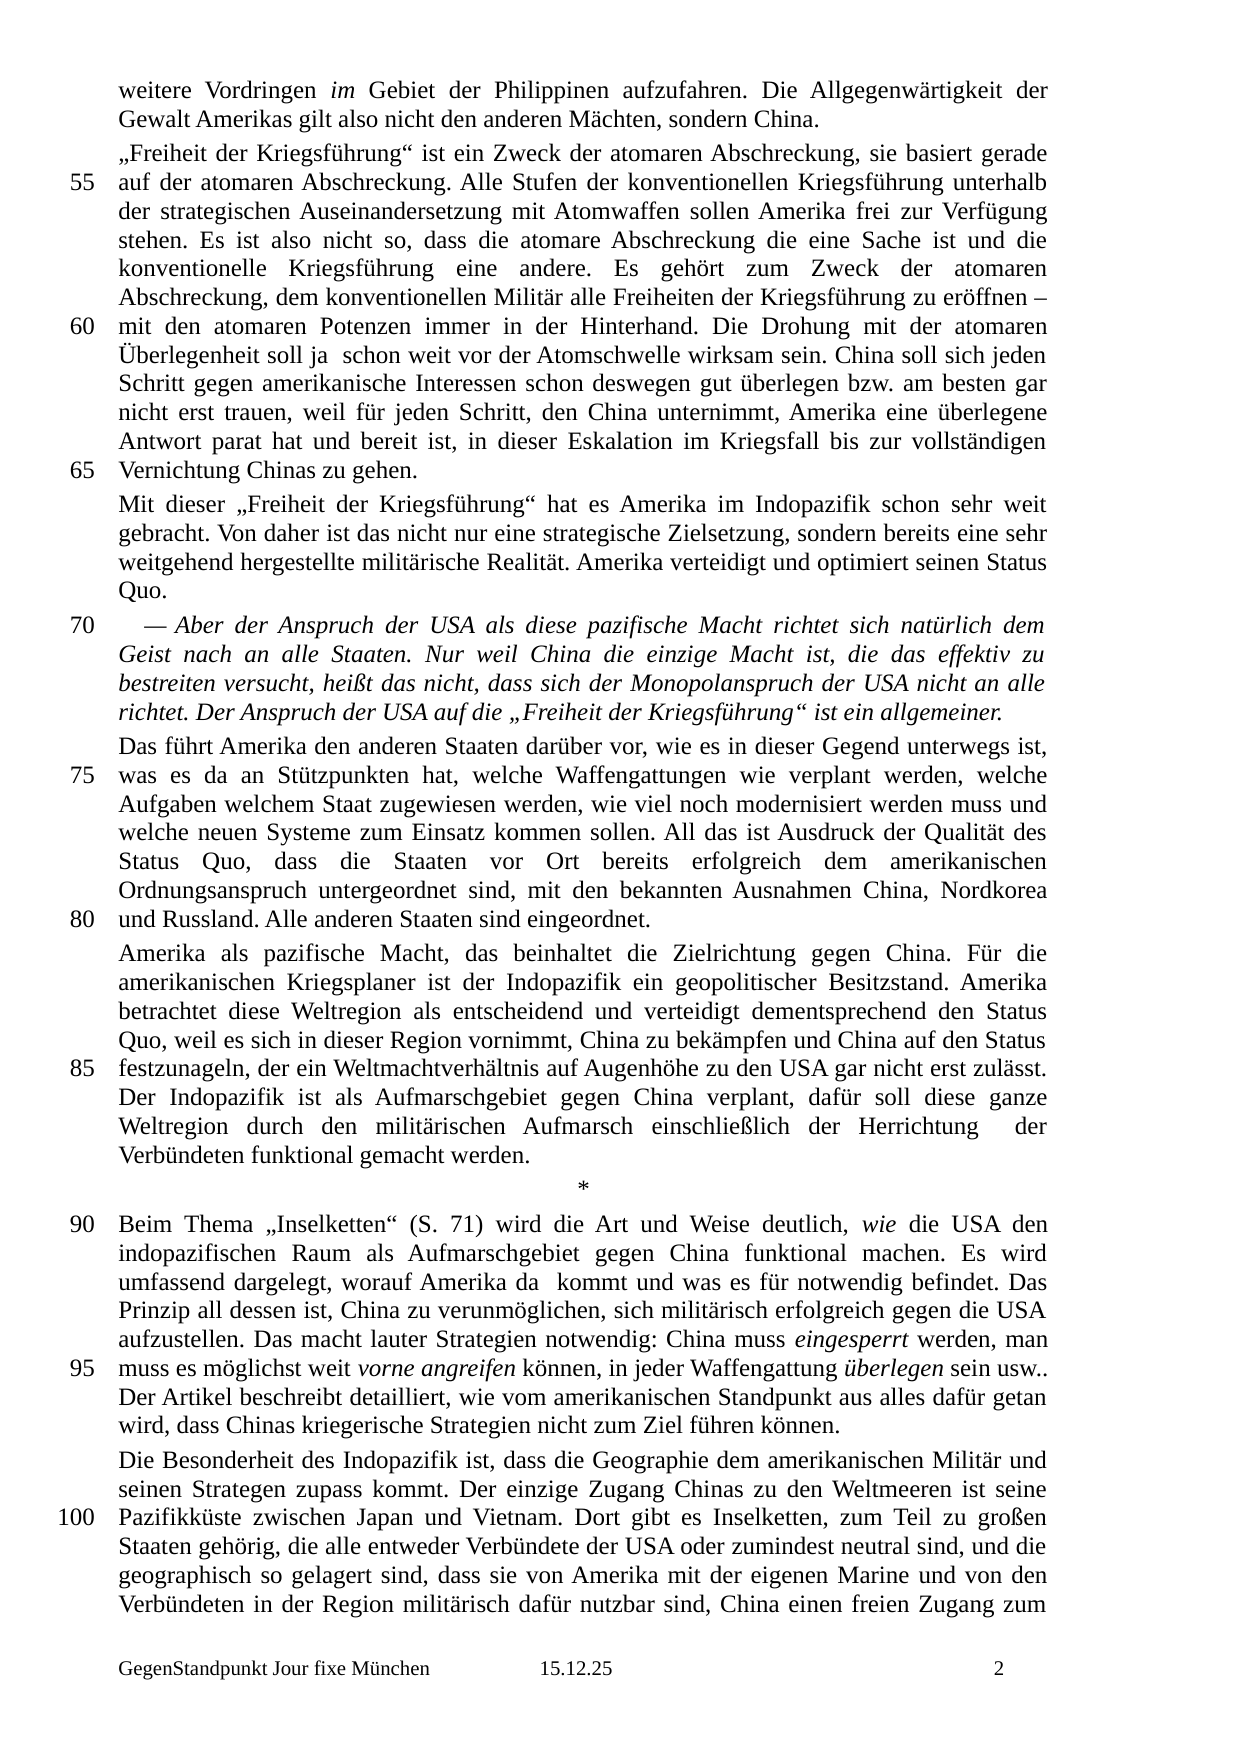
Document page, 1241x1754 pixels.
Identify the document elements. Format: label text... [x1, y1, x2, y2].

text Das führt Amerika den anderen Staaten darüber vor, wie es in dieser Gegend unterwegs ist, was es da an Stützpunkten hat, welche Waffengattungen wie verplant werden, welche Aufgaben welchem Staat zugewiesen werden, wie viel noch modernisiert werden muss und welche neuen Systeme zum Einsatz kommen sollen. All das ist Ausdruck der Qualität des Status Quo, dass die Staaten vor Ort bereits erfolgreich dem amerikanischen Ordnungsanspruch untergeordnet sind, mit den bekannten Ausnahmen China, Nordkorea und Russland. Alle anderen Staaten sind eingeordnet. [118, 731, 1048, 932]
text * [118, 1174, 1048, 1203]
text Die Besonderheit des Indopazifik ist, dass die Geographie dem amerikanischen Militär und seinen Strategen zupass kommt. Der einzige Zugang Chinas zu den Weltmeeren ist seine Pazifikküste zwischen Japan und Vietnam. Dort gibt es Inselketten, zum Teil zu großen Staaten gehörig, die alle entweder Verbündete der USA oder zumindest neutral sind, und die geographisch so gelagert sind, dass sie von Amerika mit der eigenen Marine und von den Verbündeten in der Region militärisch dafür nutzbar sind, China einen freien Zugang zum [118, 1445, 1048, 1617]
text Mit dieser „Freiheit der Kriegsführung“ hat es Amerika im Indopazifik schon sehr weit gebracht. Von daher ist das nicht nur eine strategische Zielsetzung, sondern bereits eine sehr weitgehend hergestellte militärische Realität. Amerika verteidigt und optimiert seinen Status Quo. [118, 489, 1048, 604]
text „Freiheit der Kriegsführung“ ist ein Zweck der atomaren Abschreckung, sie basiert gerade auf der atomaren Abschreckung. Alle Stufen der konventionellen Kriegsführung unterhalb der strategischen Auseinandersetzung mit Atomwaffen sollen Amerika frei zur Verfügung stehen. Es ist also nicht so, dass die atomare Abschreckung die eine Sache ist und die konventionelle Kriegsführung eine andere. Es gehört zum Zweck der atomaren Abschreckung, dem konventionellen Militär alle Freiheiten der Kriegsführung zu eröffnen – mit den atomaren Potenzen immer in der Hinterhand. Die Drohung mit der atomaren Überlegenheit soll ja schon weit vor der Atomschwelle wirksam sein. China soll sich jeden Schritt gegen amerikanische Interessen schon deswegen gut überlegen bzw. am besten gar nicht erst trauen, weil für jeden Schritt, den China unternimmt, Amerika eine überlegene Antwort parat hat und bereit ist, in dieser Eskalation im Kriegsfall bis zur vollständigen Vernichtung Chinas zu gehen. [118, 138, 1048, 483]
text weitere Vordringen im Gebiet der Philippinen aufzufahren. Die Allgegenwärtigkeit der Gewalt Amerikas gilt also nicht den anderen Mächten, sondern China. [118, 75, 1048, 132]
text Amerika als pazifische Macht, das beinhaltet die Zielrichtung gegen China. Für die amerikanischen Kriegsplaner ist der Indopazifik ein geopolitischer Besitzstand. Amerika betrachtet diese Weltregion als entscheidend und verteidigt dementsprechend den Status Quo, weil es sich in dieser Region vornimmt, China zu bekämpfen und China auf den Status festzunageln, der ein Weltmachtverhältnis auf Augenhöhe zu den USA gar nicht erst zulässt. Der Indopazifik ist als Aufmarschgebiet gegen China verplant, dafür soll diese ganze Weltregion durch den militärischen Aufmarsch einschließlich der Herrichtung der Verbündeten funktional gemacht werden. [118, 938, 1048, 1168]
text Beim Thema „Inselketten“ (S. 71) wird die Art und Weise deutlich, wie die USA den indopazifischen Raum als Aufmarschgebiet gegen China funktional machen. Es wird umfassend dargelegt, worauf Amerika da kommt und was es für notwendig befindet. Das Prinzip all dessen ist, China zu verunmöglichen, sich militärisch erfolgreich gegen die USA aufzustellen. Das macht lauter Strategien notwendig: China muss eingesperrt werden, man muss es möglichst weit vorne angreifen können, in jeder Waffengattung überlegen sein usw.. Der Artikel beschreibt detailliert, wie vom amerikanischen Standpunkt aus alles dafür getan wird, dass Chinas kriegerische Strategien nicht zum Ziel führen können. [118, 1209, 1048, 1439]
text — Aber der Anspruch der USA als diese pazifische Macht richtet sich natürlich dem Geist nach an alle Staaten. Nur weil China die einzige Macht ist, die das effektiv zu bestreiten versucht, heißt das nicht, dass sich der Monopolanspruch der USA nicht an alle richtet. Der Anspruch der USA auf die „Freiheit der Kriegsführung“ ist ein allgemeiner. [118, 610, 1048, 725]
